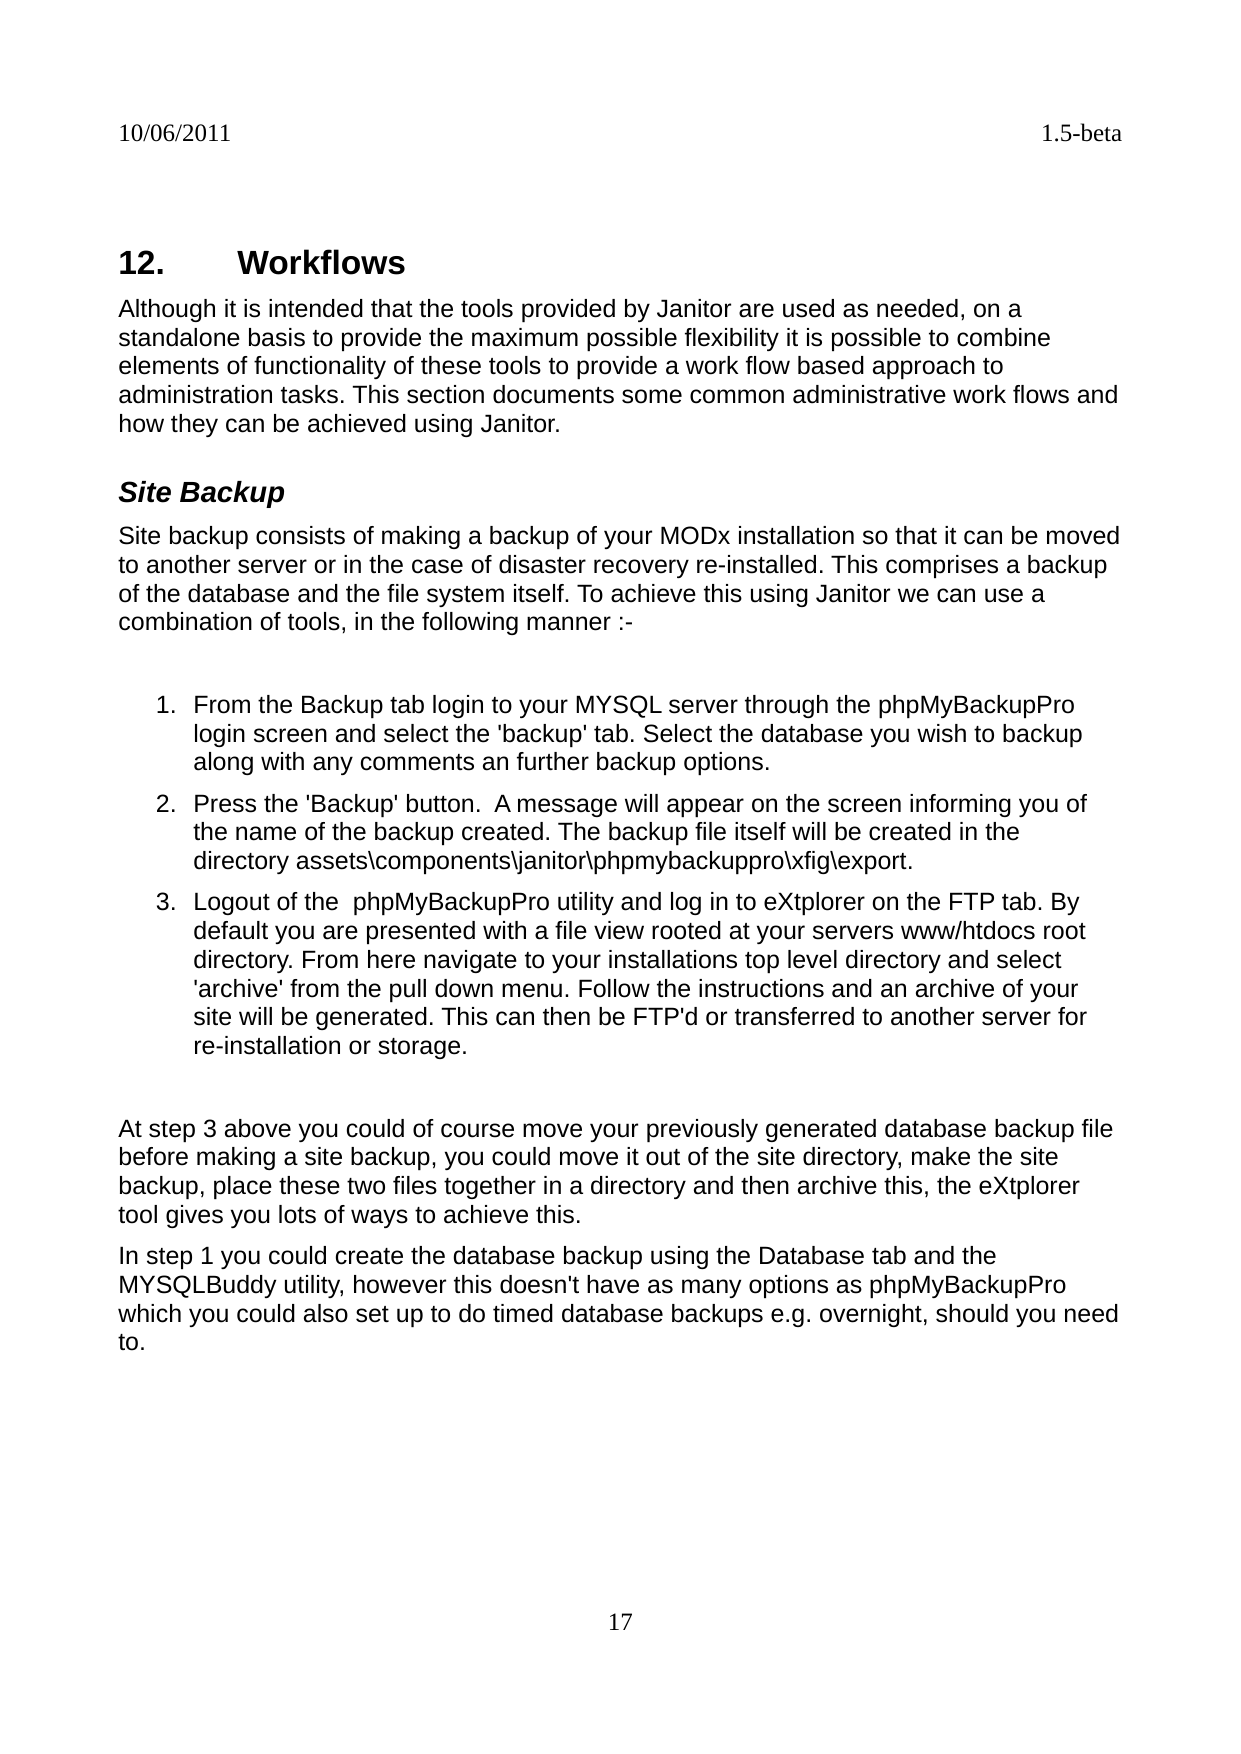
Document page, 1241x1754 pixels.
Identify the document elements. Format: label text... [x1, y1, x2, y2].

list From the Backup tab login to your MYSQL server through the phpMyBackupPro login screen and select the 'backup' tab. Select the database you wish to backup along with any comments an further backup options. [156, 690, 1122, 776]
list Press the 'Backup' button. A message will appear on the screen informing you of the name of the backup created. The backup file itself will be created in the directory assets\components\janitor\phpmybackuppro\xfig\export. [156, 788, 1122, 875]
text At step 3 above you could of course move your previously generated database backup file before making a site backup, you could move it out of the site directory, make the site backup, place these two files together in a directory and then archive this, the eXtplorer tool gives you lots of ways to achieve this. [118, 1113, 1122, 1228]
list Logout of the phpMyBackupPro utility and log in to eXtplorer on the FTP tab. By default you are presented with a file view rooted at your servers www/htdocs root directory. From here navigate to your installations top level directory and select 'archive' from the pull down menu. Follow the instructions and an archive of your site will be generated. This can then be FTP'd or transferred to another server for re-installation or storage. [156, 887, 1122, 1060]
subtitle Site Backup [118, 475, 1122, 508]
text Site backup consists of making a backup of your MODx installation so that it can be moved to another server or in the case of disaster recovery re-installed. This comprises a backup of the database and the file system itself. To achieve this using Janitor we can use a combination of tools, in the following manner :- [118, 521, 1122, 636]
subtitle Workflows [118, 243, 1122, 281]
text In step 1 you could create the database backup using the Database tab and the MYSQLBuddy utility, however this doesn't have as many options as phpMyBackupPro which you could also set up to do timed database backups e.g. overnight, should you need to. [118, 1241, 1122, 1356]
text Although it is intended that the tools provided by Janitor are used as needed, on a standalone basis to provide the maximum possible flexibility it is possible to combine elements of functionality of these tools to provide a work flow based approach to administration tasks. This section documents some common administrative work flows and how they can be achieved using Janitor. [118, 294, 1122, 437]
